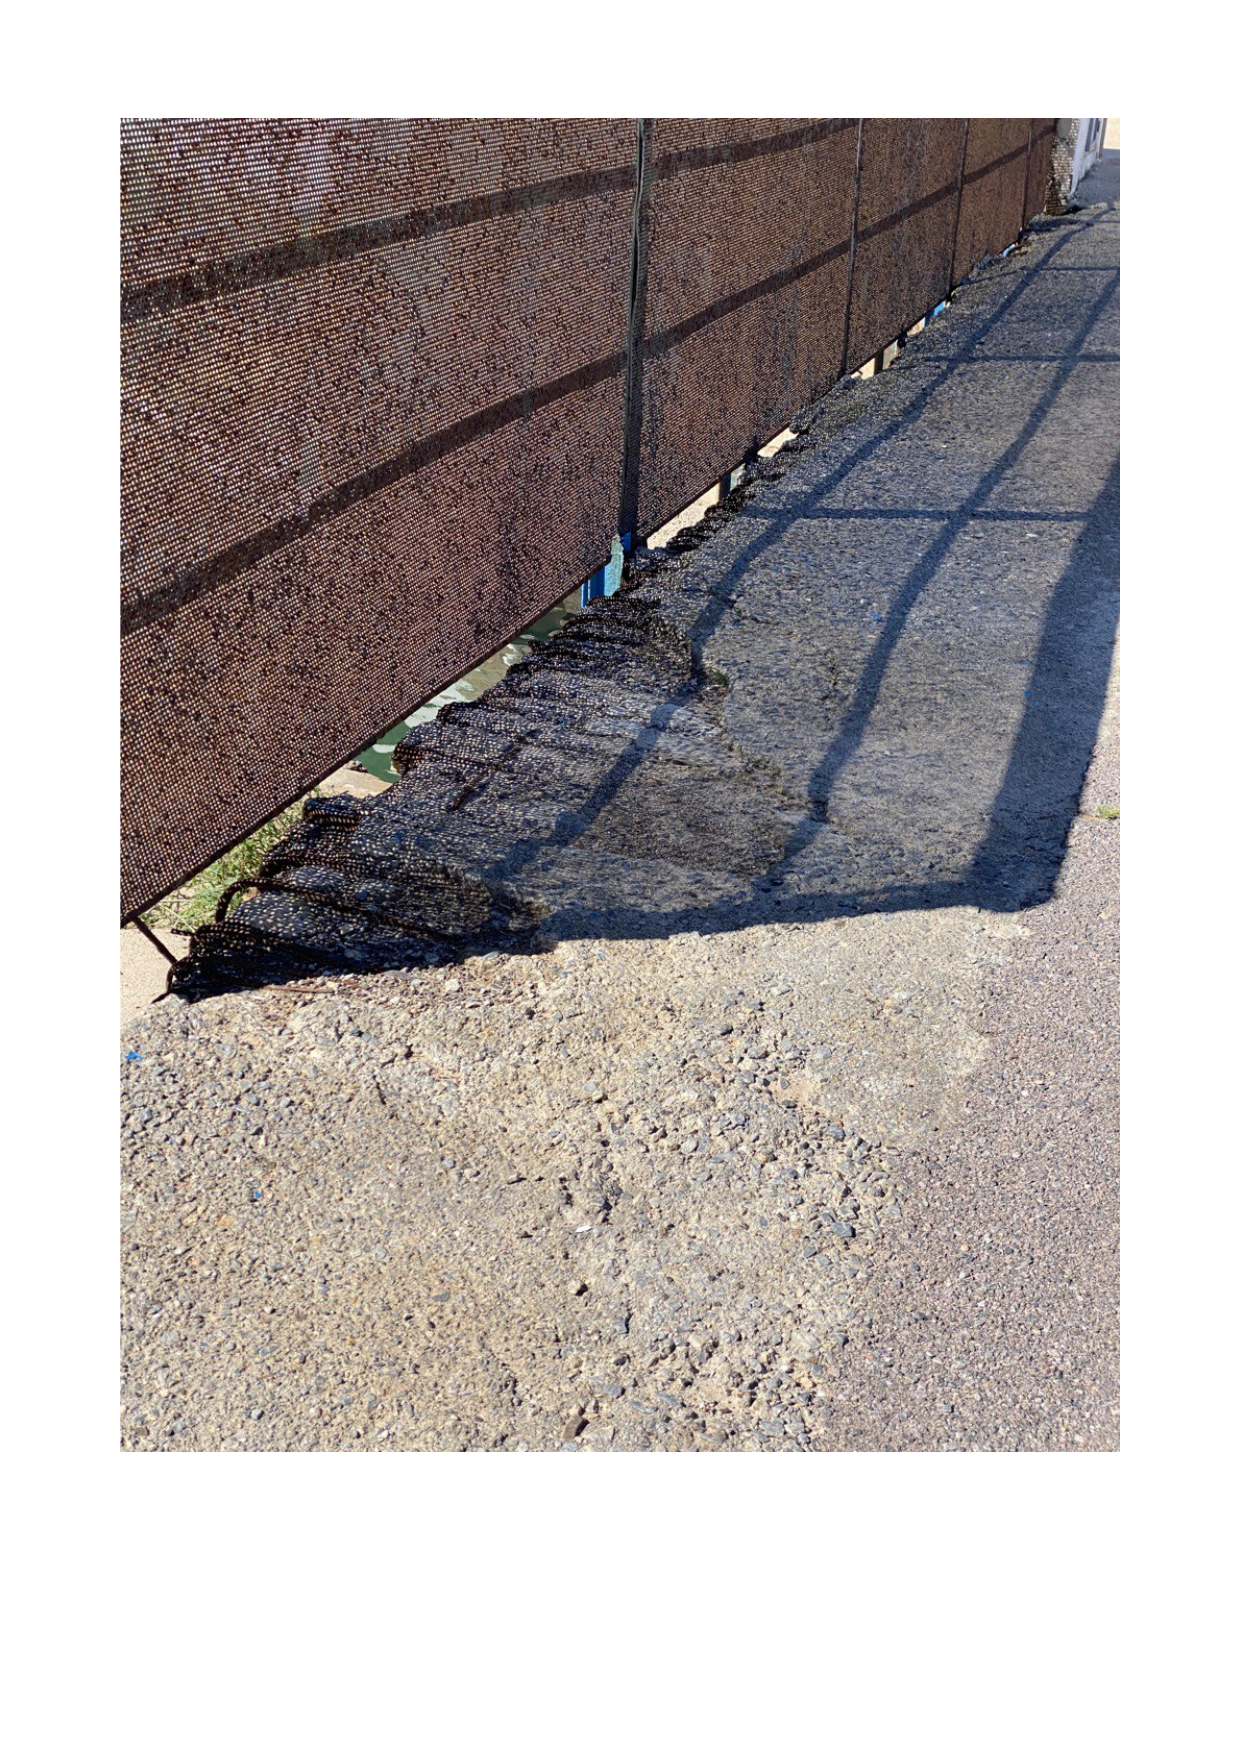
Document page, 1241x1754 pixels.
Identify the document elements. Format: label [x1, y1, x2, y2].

picture [120, 118, 1120, 1452]
